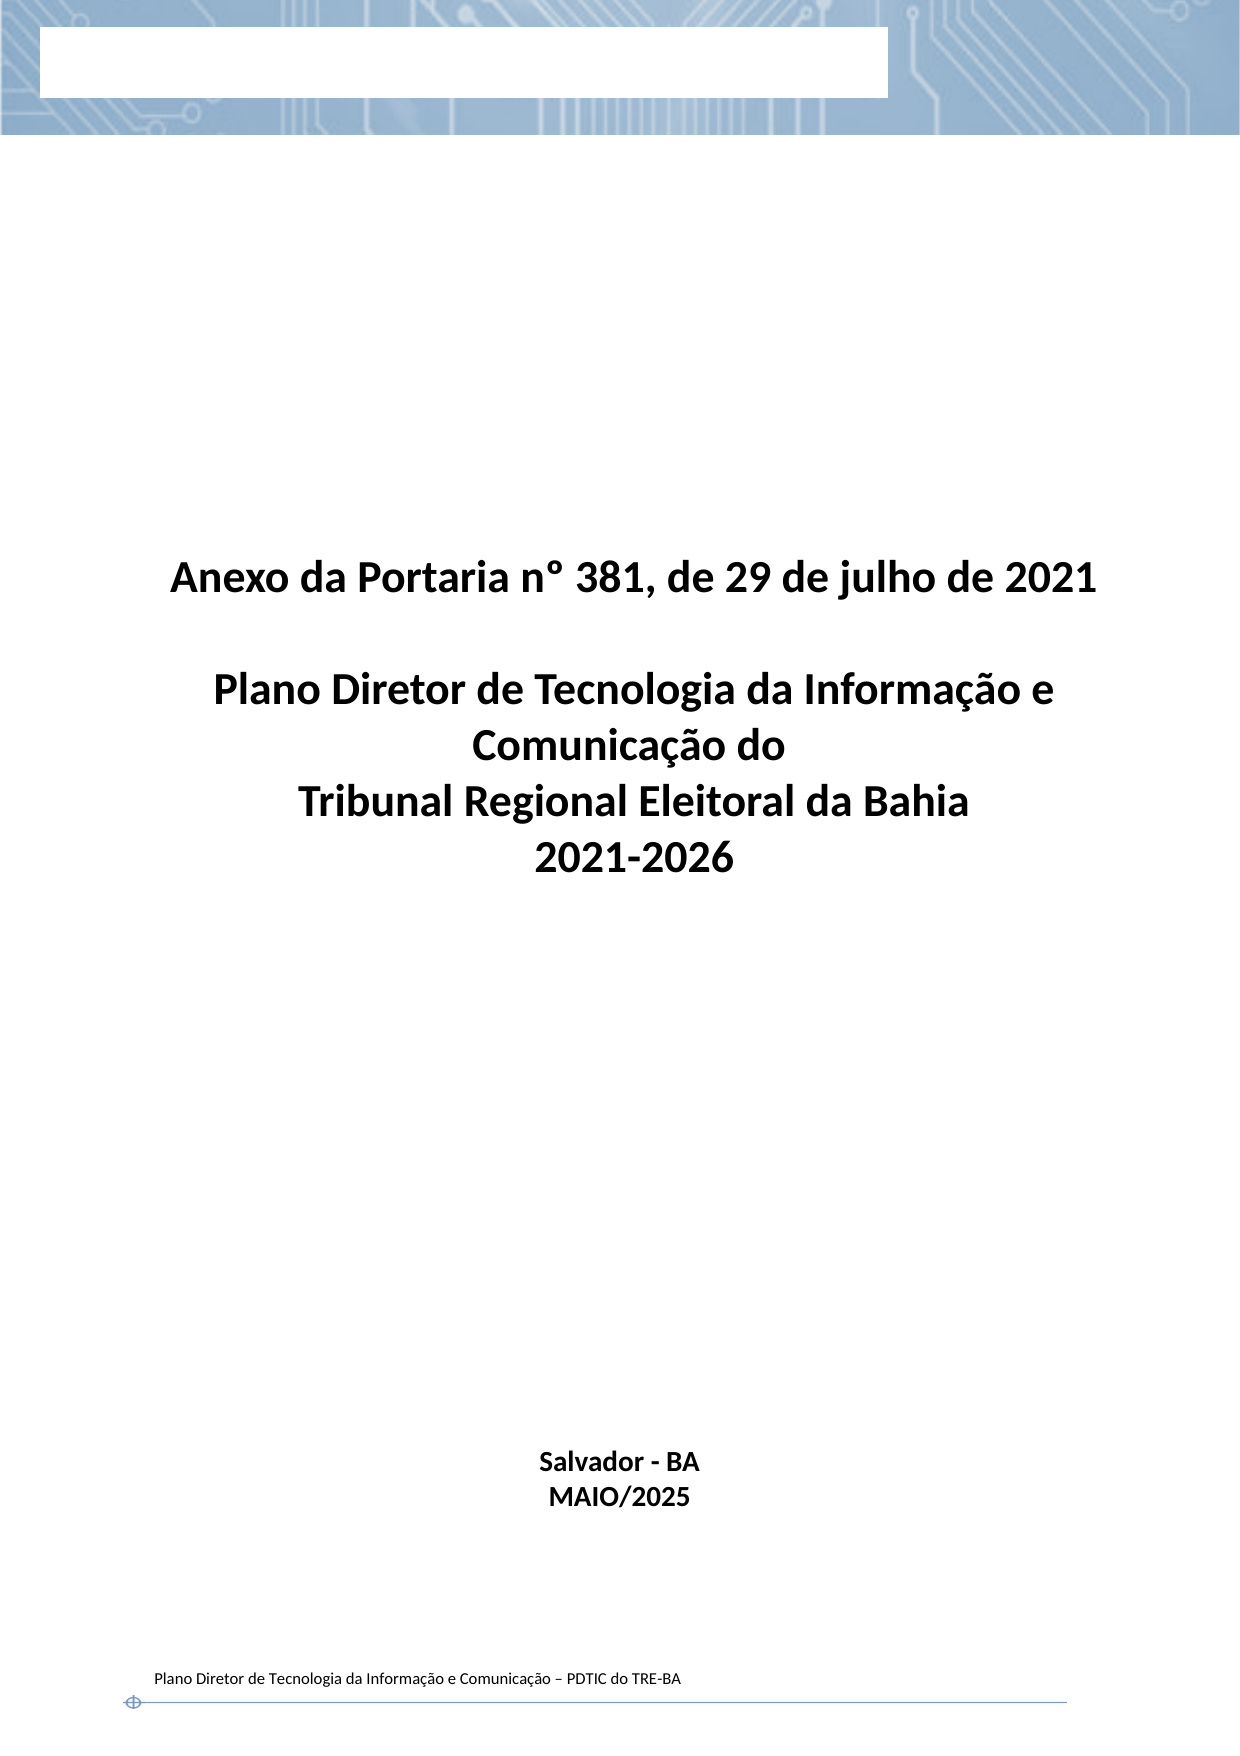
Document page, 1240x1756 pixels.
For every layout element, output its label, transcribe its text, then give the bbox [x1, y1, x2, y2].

text MAIO/2025 [154, 1478, 1084, 1514]
picture [123, 1695, 1067, 1709]
text Salvador - BA [154, 1443, 1084, 1478]
text 2021-2026 [154, 828, 1114, 883]
text Plano Diretor de Tecnologia da Informação e Comunicação do [154, 660, 1114, 772]
text Tribunal Regional Eleitoral da Bahia [154, 772, 1114, 828]
text Anexo da Portaria nº 381, de 29 de julho de 2021 [154, 548, 1114, 604]
picture [0, 0, 1240, 135]
